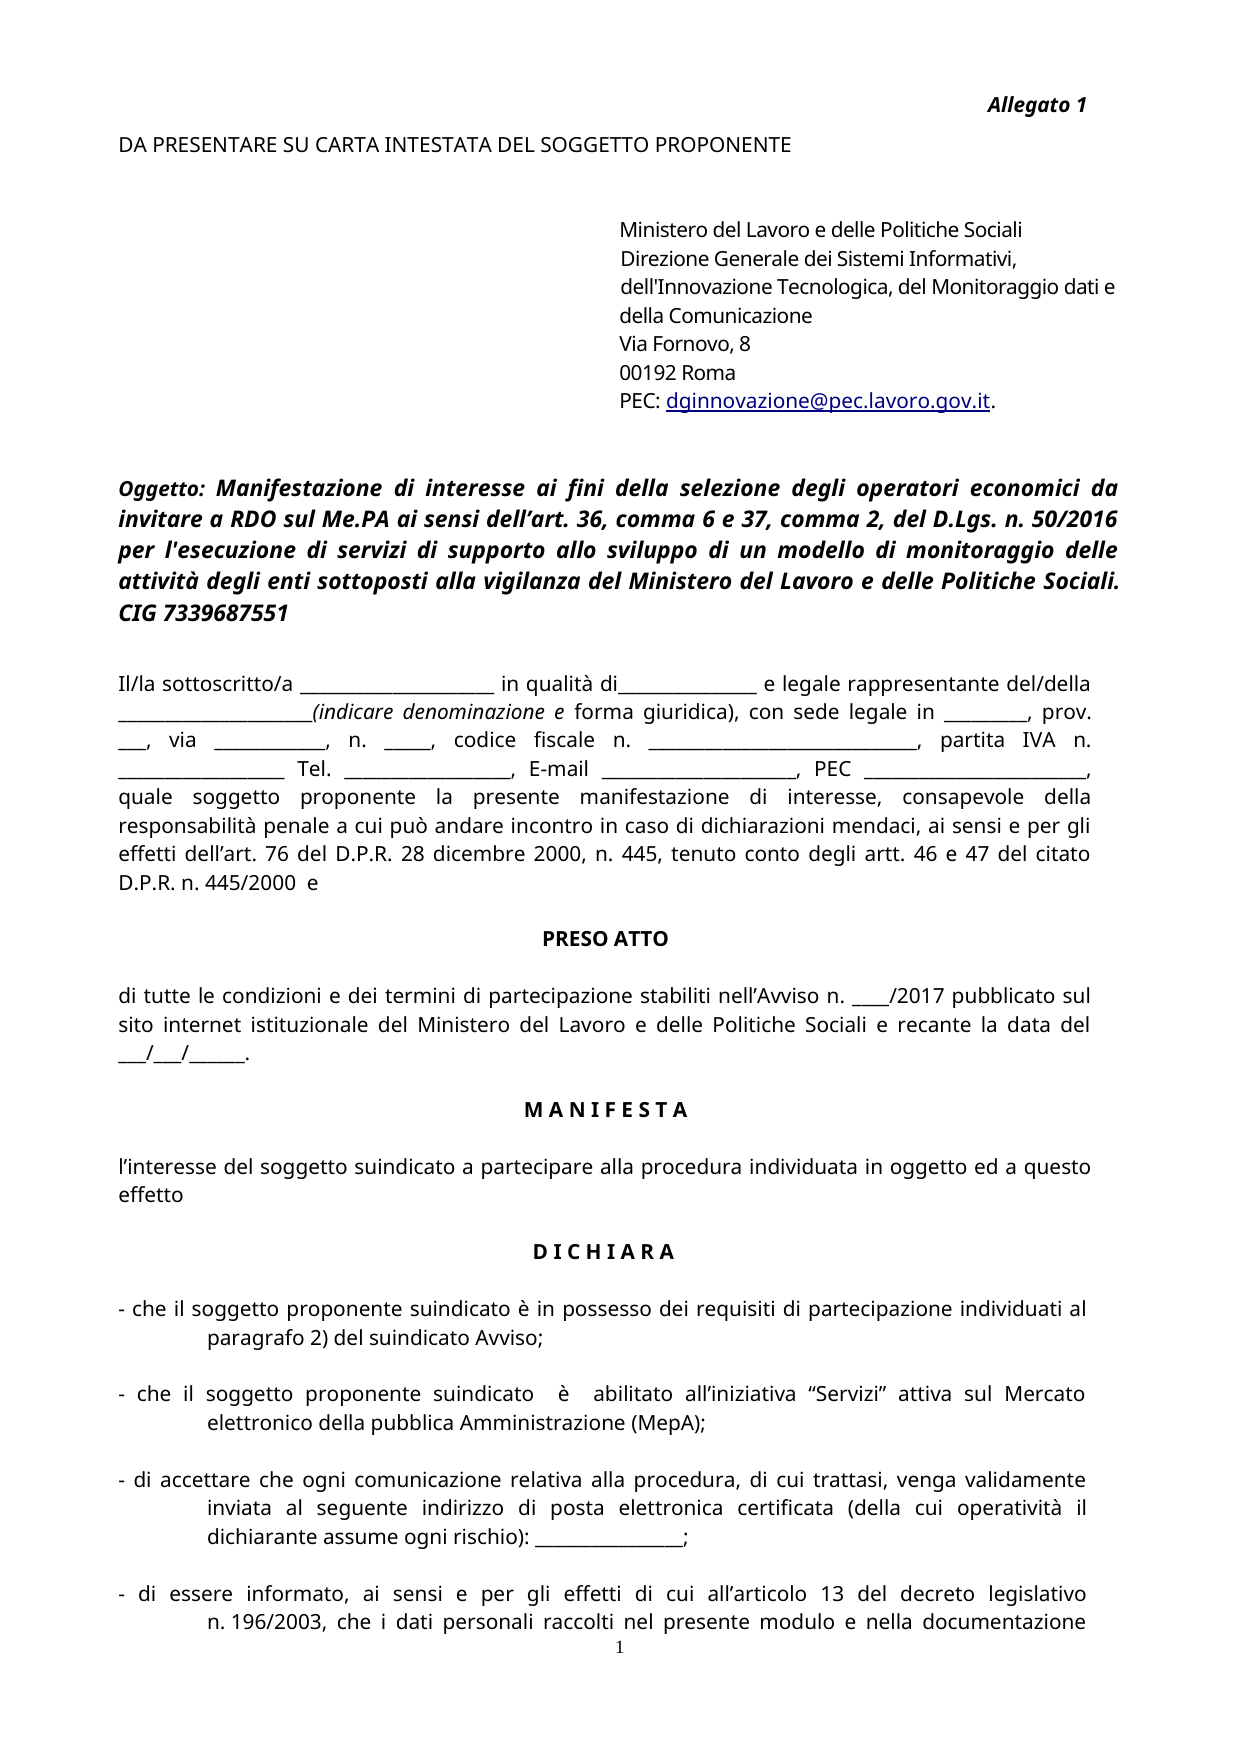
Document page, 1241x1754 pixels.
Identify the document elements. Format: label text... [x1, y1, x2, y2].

text l’interesse del soggetto suindicato a partecipare alla procedura individuata in oggetto ed a questo effetto [118, 1152, 1093, 1209]
list - che il soggetto proponente suindicato è abilitato all’iniziativa “Servizi” attiva sul Mercato elettronico della pubblica Amministrazione (MepA); [118, 1379, 1088, 1436]
text PEC: dginnovazione@pec.lavoro.gov.it. [619, 386, 1125, 414]
list - che il soggetto proponente suindicato è in possesso dei requisiti di partecipazione individuati al paragrafo 2) del suindicato Avviso; [118, 1294, 1088, 1351]
text M A N I F E S T A [118, 1095, 1093, 1124]
list - di accettare che ogni comunicazione relativa alla procedura, di cui trattasi, venga validamente inviata al seguente indirizzo di posta elettronica certificata (della cui operatività il dichiarante assume ogni rischio): ________________; [118, 1465, 1088, 1550]
text D I C H I A R A [118, 1237, 1088, 1266]
text DA PRESENTARE SU CARTA INTESTATA DEL SOGGETTO PROPONENTE [118, 130, 1122, 159]
text Ministero del Lavoro e delle Politiche Sociali [619, 216, 1125, 244]
text Allegato 1 [118, 90, 1122, 118]
list - di essere informato, ai sensi e per gli effetti di cui all’articolo 13 del decreto legislativo n. 196/2003, che i dati personali raccolti nel presente modulo e nella documentazione [118, 1579, 1088, 1636]
text 00192 Roma [619, 358, 1125, 386]
text di tutte le condizioni e dei termini di partecipazione stabiliti nell’Avviso n. ____/2017 pubblicato sul sito internet istituzionale del Ministero del Lavoro e delle Politiche Sociali e recante la data del ___/___/______. [118, 981, 1092, 1067]
text PRESO ATTO [118, 924, 1092, 953]
text Oggetto: Manifestazione di interesse ai fini della selezione degli operatori economici da invitare a RDO sul Me.PA ai sensi dell’art. 36, comma 6 e 37, comma 2, del D.Lgs. n. 50/2016 per l'esecuzione di servizi di supporto allo sviluppo di un modello di monitoraggio delle attività degli enti sottoposti alla vigilanza del Ministero del Lavoro e delle Politiche Sociali. CIG 7339687551 [118, 471, 1122, 628]
text Via Fornovo, 8 [619, 329, 1125, 358]
text dell'Innovazione Tecnologica, del Monitoraggio dati e della Comunicazione [619, 272, 1152, 329]
text Il/la sottoscritto/a _____________________ in qualità di_______________ e legale rappresentante del/della _____________________(indicare denominazione e forma giuridica), con sede legale in _________, prov. ___, via ____________, n. _____, codice fiscale n. _____________________________, partita IVA n. __________________ Tel. __________________, E-mail _____________________, PEC ________________________, quale soggetto proponente la presente manifestazione di interesse, consapevole della responsabilità penale a cui può andare incontro in caso di dichiarazioni mendaci, ai sensi e per gli effetti dell’art. 76 del D.P.R. 28 dicembre 2000, n. 445, tenuto conto degli artt. 46 e 47 del citato D.P.R. n. 445/2000 e [118, 669, 1093, 896]
text Direzione Generale dei Sistemi Informativi, [118, 244, 1152, 272]
